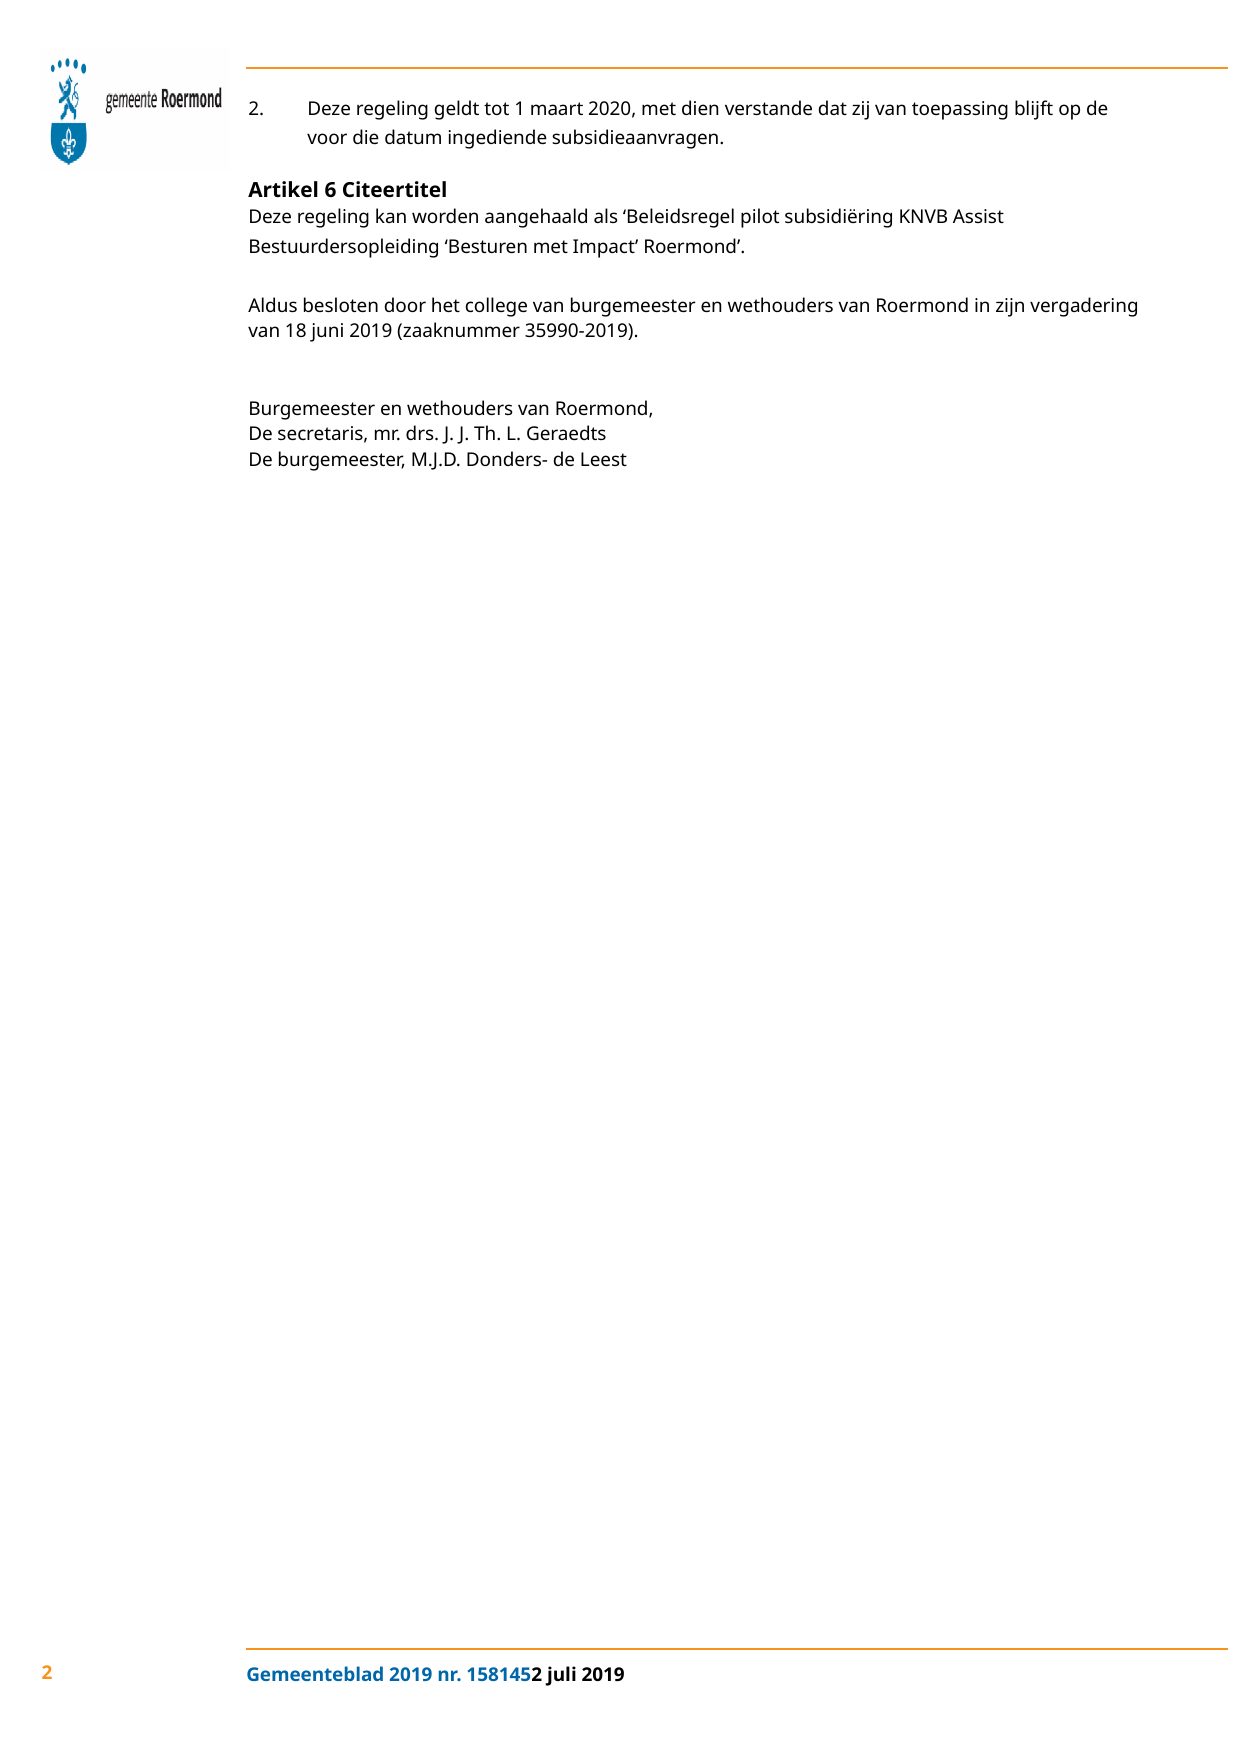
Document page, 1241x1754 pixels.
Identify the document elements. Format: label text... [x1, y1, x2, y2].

text Artikel 6 Citeertitel [248, 175, 1152, 203]
text De burgemeester, M.J.D. Donders- de Leest [248, 446, 1152, 472]
text Burgemeester en wethouders van Roermond, [248, 395, 1152, 421]
picture [41, 47, 231, 172]
text De secretaris, mr. drs. J. J. Th. L. Geraedts [248, 421, 1152, 446]
text Deze regeling kan worden aangehaald als ‘Beleidsregel pilot subsidiëring KNVB Assist Bestuurdersopleiding ‘Besturen met Impact’ Roermond’. [248, 203, 1152, 258]
text Aldus besloten door het college van burgemeester en wethouders van Roermond in zijn vergadering van 18 juni 2019 (zaaknummer 35990-2019). [248, 292, 1152, 343]
list Deze regeling geldt tot 1 maart 2020, met dien verstande dat zij van toepassing blijft op de voor die datum ingediende subsidieaanvragen. [248, 95, 1152, 150]
